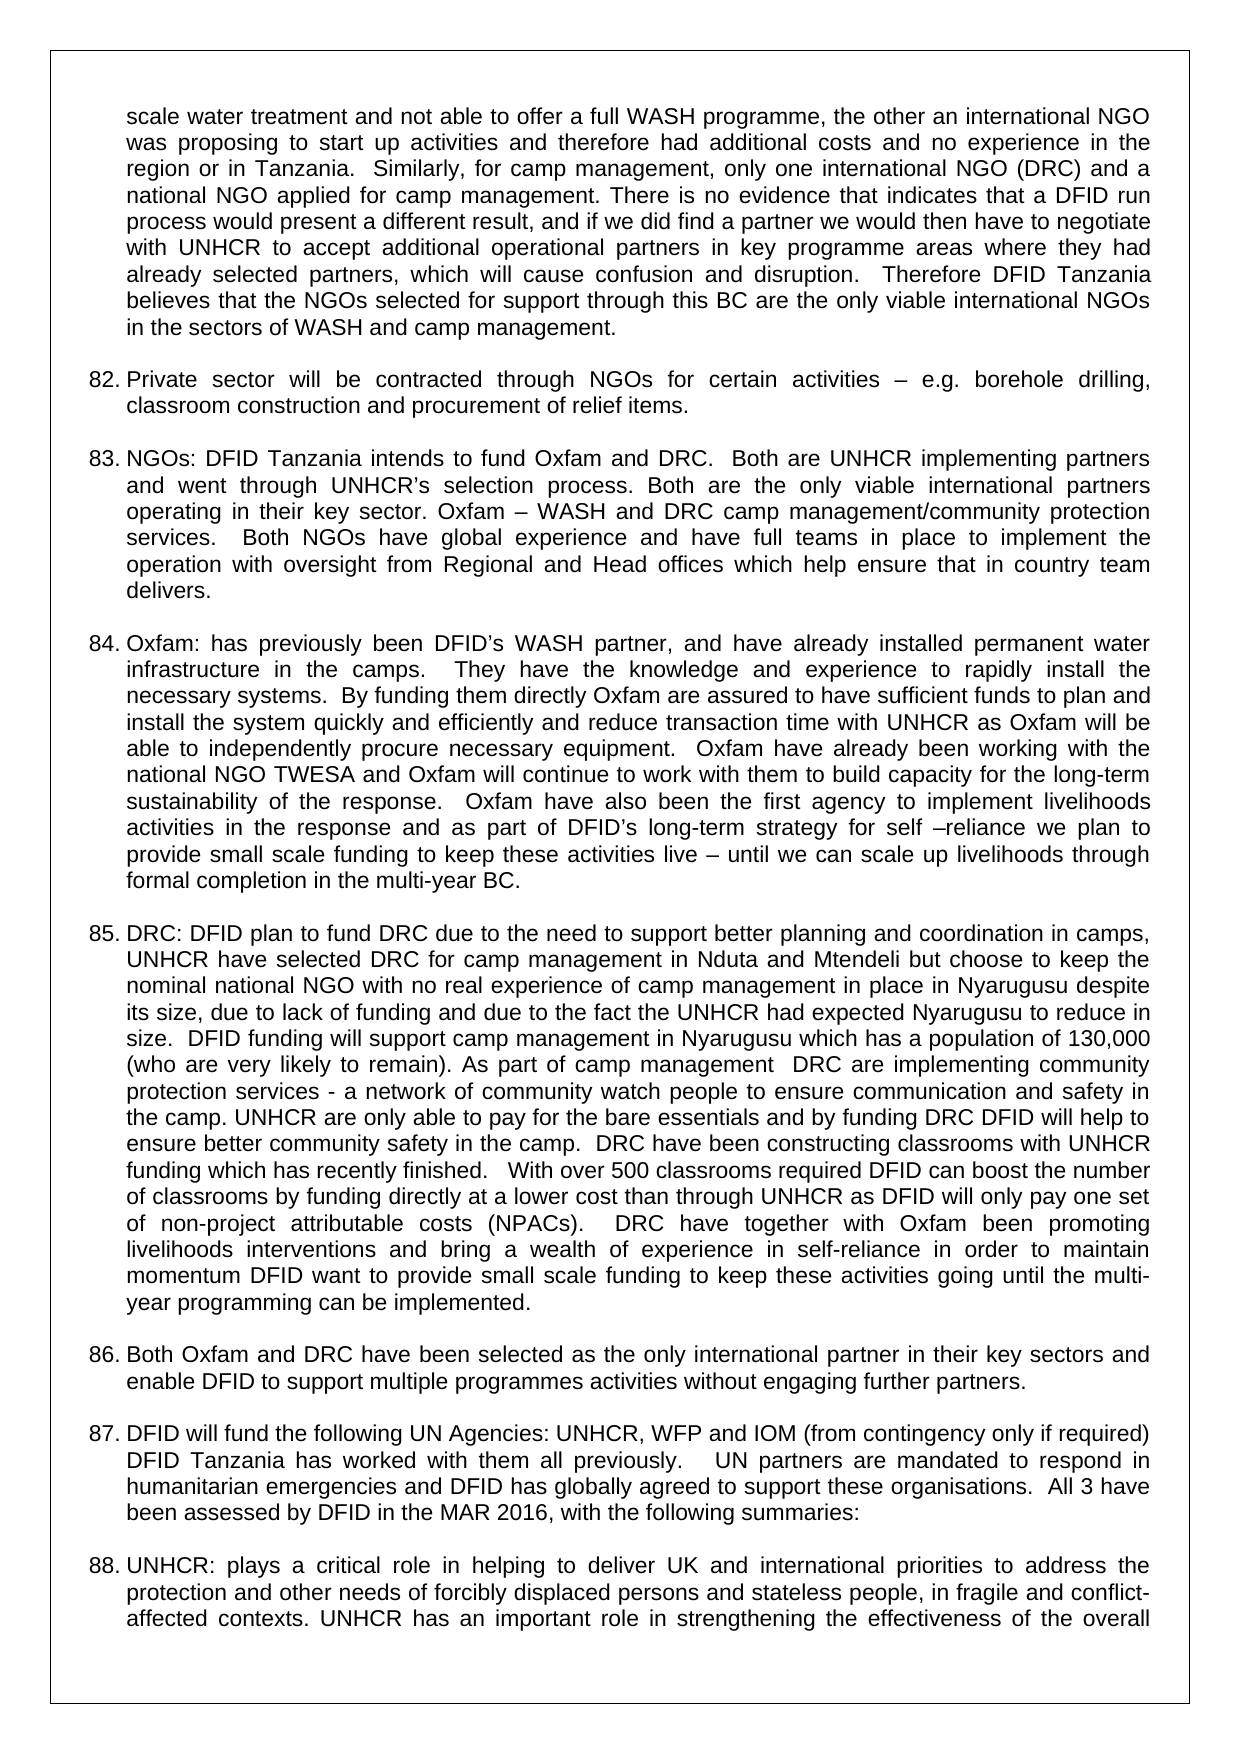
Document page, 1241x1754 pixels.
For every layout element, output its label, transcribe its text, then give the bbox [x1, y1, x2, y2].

list scale water treatment and not able to offer a full WASH programme, the other an international NGO was proposing to start up activities and therefore had additional costs and no experience in the region or in Tanzania. Similarly, for camp management, only one international NGO (DRC) and a national NGO applied for camp management. There is no evidence that indicates that a DFID run process would present a different result, and if we did find a partner we would then have to negotiate with UNHCR to accept additional operational partners in key programme areas where they had already selected partners, which will cause confusion and disruption. Therefore DFID Tanzania believes that the NGOs selected for support through this BC are the only viable international NGOs in the sectors of WASH and camp management. [89, 103, 1152, 340]
list Oxfam: has previously been DFID’s WASH partner, and have already installed permanent water infrastructure in the camps. They have the knowledge and experience to rapidly install the necessary systems. By funding them directly Oxfam are assured to have sufficient funds to plan and install the system quickly and efficiently and reduce transaction time with UNHCR as Oxfam will be able to independently procure necessary equipment. Oxfam have already been working with the national NGO TWESA and Oxfam will continue to work with them to build capacity for the long-term sustainability of the response. Oxfam have also been the first agency to implement livelihoods activities in the response and as part of DFID’s long-term strategy for self –reliance we plan to provide small scale funding to keep these activities live – until we can scale up livelihoods through formal completion in the multi-year BC. [89, 630, 1152, 893]
list DFID will fund the following UN Agencies: UNHCR, WFP and IOM (from contingency only if required) DFID Tanzania has worked with them all previously. UN partners are mandated to respond in humanitarian emergencies and DFID has globally agreed to support these organisations. All 3 have been assessed by DFID in the MAR 2016, with the following summaries: [89, 1420, 1152, 1526]
list Private sector will be contracted through NGOs for certain activities – e.g. borehole drilling, classroom construction and procurement of relief items. [89, 366, 1152, 419]
list Both Oxfam and DRC have been selected as the only international partner in their key sectors and enable DFID to support multiple programmes activities without engaging further partners. [89, 1341, 1152, 1394]
list UNHCR: plays a critical role in helping to deliver UK and international priorities to address the protection and other needs of forcibly displaced persons and stateless people, in fragile and conflict-affected contexts. UNHCR has an important role in strengthening the effectiveness of the overall [89, 1552, 1152, 1631]
list NGOs: DFID Tanzania intends to fund Oxfam and DRC. Both are UNHCR implementing partners and went through UNHCR’s selection process. Both are the only viable international partners operating in their key sector. Oxfam – WASH and DRC camp management/community protection services. Both NGOs have global experience and have full teams in place to implement the operation with oversight from Regional and Head offices which help ensure that in country team delivers. [89, 445, 1152, 603]
list DRC: DFID plan to fund DRC due to the need to support better planning and coordination in camps, UNHCR have selected DRC for camp management in Nduta and Mtendeli but choose to keep the nominal national NGO with no real experience of camp management in place in Nyarugusu despite its size, due to lack of funding and due to the fact the UNHCR had expected Nyarugusu to reduce in size. DFID funding will support camp management in Nyarugusu which has a population of 130,000 (who are very likely to remain). As part of camp management DRC are implementing community protection services - a network of community watch people to ensure communication and safety in the camp. UNHCR are only able to pay for the bare essentials and by funding DRC DFID will help to ensure better community safety in the camp. DRC have been constructing classrooms with UNHCR funding which has recently finished. With over 500 classrooms required DFID can boost the number of classrooms by funding directly at a lower cost than through UNHCR as DFID will only pay one set of non-project attributable costs (NPACs). DRC have together with Oxfam been promoting livelihoods interventions and bring a wealth of experience in self-reliance in order to maintain momentum DFID want to provide small scale funding to keep these activities going until the multi-year programming can be implemented. [89, 919, 1152, 1315]
